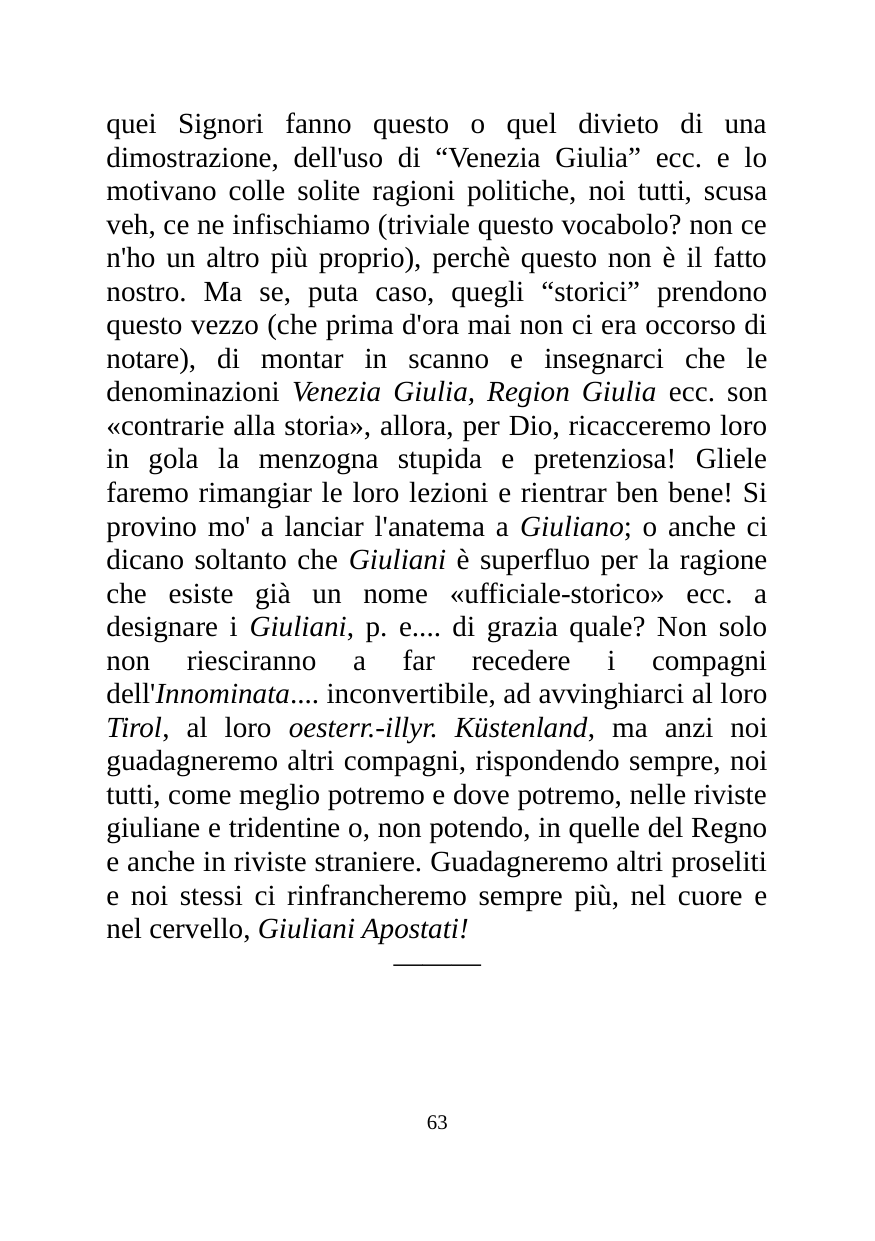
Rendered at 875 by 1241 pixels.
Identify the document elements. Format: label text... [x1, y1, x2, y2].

text quei Signori fanno questo o quel divieto di una dimostrazione, dell'uso di “Venezia Giulia” ecc. e lo motivano colle solite ragioni politiche, noi tutti, scusa veh, ce ne infischiamo (triviale questo vocabolo? non ce n'ho un altro più proprio), perchè questo non è il fatto nostro. Ma se, puta caso, quegli “storici” prendono questo vezzo (che prima d'ora mai non ci era occorso di notare), di montar in scanno e insegnarci che le denominazioni Venezia Giulia, Region Giulia ecc. son «contrarie alla storia», allora, per Dio, ricacceremo loro in gola la menzogna stupida e pretenziosa! Gliele faremo rimangiar le loro lezioni e rientrar ben bene! Si provino mo' a lanciar l'anatema a Giuliano; o anche ci dicano soltanto che Giuliani è superfluo per la ragione che esiste già un nome «ufficiale-storico» ecc. a designare i Giuliani, p. e.... di grazia quale? Non solo non riesciranno a far recedere i compagni dell'Innominata.... inconvertibile, ad avvinghiarci al loro Tirol, al loro oesterr.-illyr. Küstenland, ma anzi noi guadagneremo altri compagni, rispondendo sempre, noi tutti, come meglio potremo e dove potremo, nelle riviste giuliane e tridentine o, non potendo, in quelle del Regno e anche in riviste straniere. Guadagneremo altri proseliti e noi stessi ci rinfrancheremo sempre più, nel cuore e nel cervello, Giuliani Apostati! [106, 106, 768, 945]
text ——— [106, 945, 768, 978]
